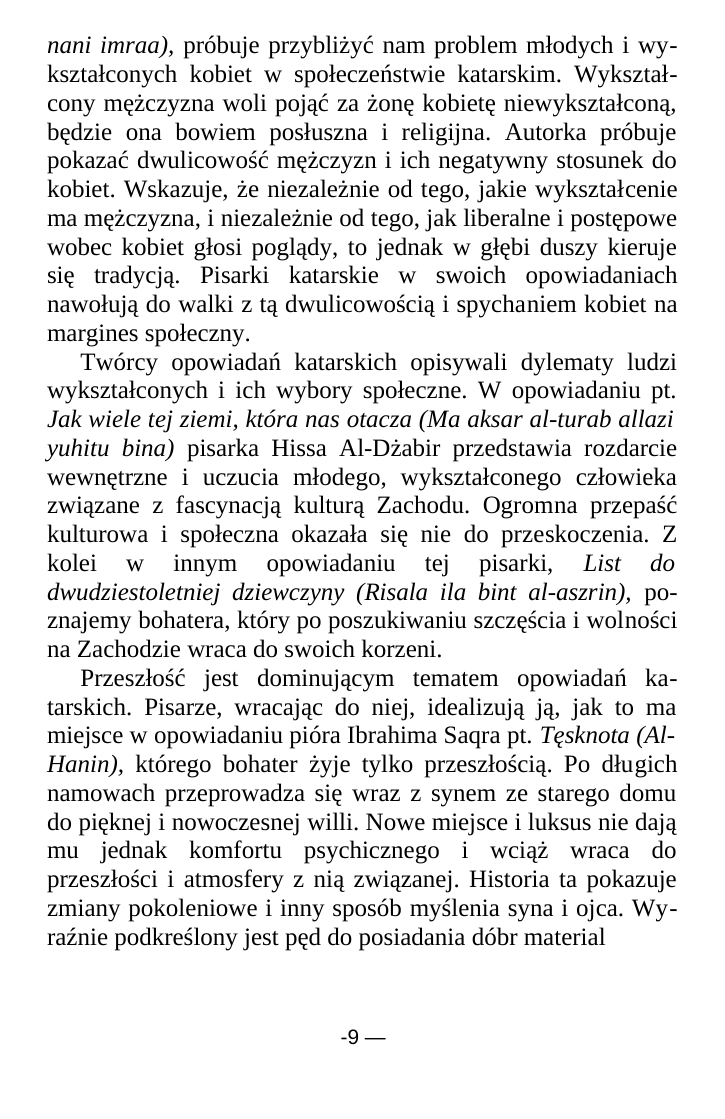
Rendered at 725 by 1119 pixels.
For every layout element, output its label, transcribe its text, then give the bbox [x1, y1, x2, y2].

text nani imraa), próbuje przybliżyć nam problem młodych i wy­kształconych kobiet w społeczeństwie katarskim. Wykształ­cony mężczyzna woli pojąć za żonę kobietę niewykształconą, będzie ona bowiem posłuszna i religijna. Autorka próbuje pokazać dwulicowość mężczyzn i ich negatywny stosunek do kobiet. Wskazuje, że niezależnie od tego, jakie wykształ­cenie ma mężczyzna, i niezależnie od tego, jak liberalne i postępowe wobec kobiet głosi poglądy, to jednak w głębi duszy kieruje się tradycją. Pisarki katarskie w swoich opo­wiadaniach nawołują do walki z tą dwulicowością i spycha­niem kobiet na margines społeczny. [47, 31, 677, 347]
text Przeszłość jest dominującym tematem opowiadań ka­tarskich. Pisarze, wracając do niej, idealizują ją, jak to ma miejsce w opowiadaniu pióra Ibrahima Saqra pt. Tęsknota (Al-Hanin), którego bohater żyje tylko przeszłością. Po dłu­gich namowach przeprowadza się wraz z synem ze starego domu do pięknej i nowoczesnej willi. Nowe miejsce i luksus nie dają mu jednak komfortu psychicznego i wciąż wraca do przeszłości i atmosfery z nią związanej. Historia ta pokazuje zmiany pokoleniowe i inny sposób myślenia syna i ojca. Wy­raźnie podkreślony jest pęd do posiadania dóbr material­ [47, 663, 677, 951]
text -9 — [328, 1024, 398, 1048]
text Twórcy opowiadań katarskich opisywali dylematy ludzi wykształconych i ich wybory społeczne. W opowiadaniu pt. Jak wiele tej ziemi, która nas otacza (Ma aksar al-turab allazi yuhitu bina) pisarka Hissa Al-Dżabir przedstawia rozdarcie wewnętrzne i uczucia młodego, wykształconego człowieka związane z fascynacją kulturą Zachodu. Ogrom­na przepaść kulturowa i społeczna okazała się nie do prze­skoczenia. Z kolei w innym opowiadaniu tej pisarki, List do dwudziestoletniej dziewczyny (Risala ila bint al-aszrin), po- znajemy bohatera, który po poszukiwaniu szczęścia i wol­ności na Zachodzie wraca do swoich korzeni. [47, 347, 677, 663]
